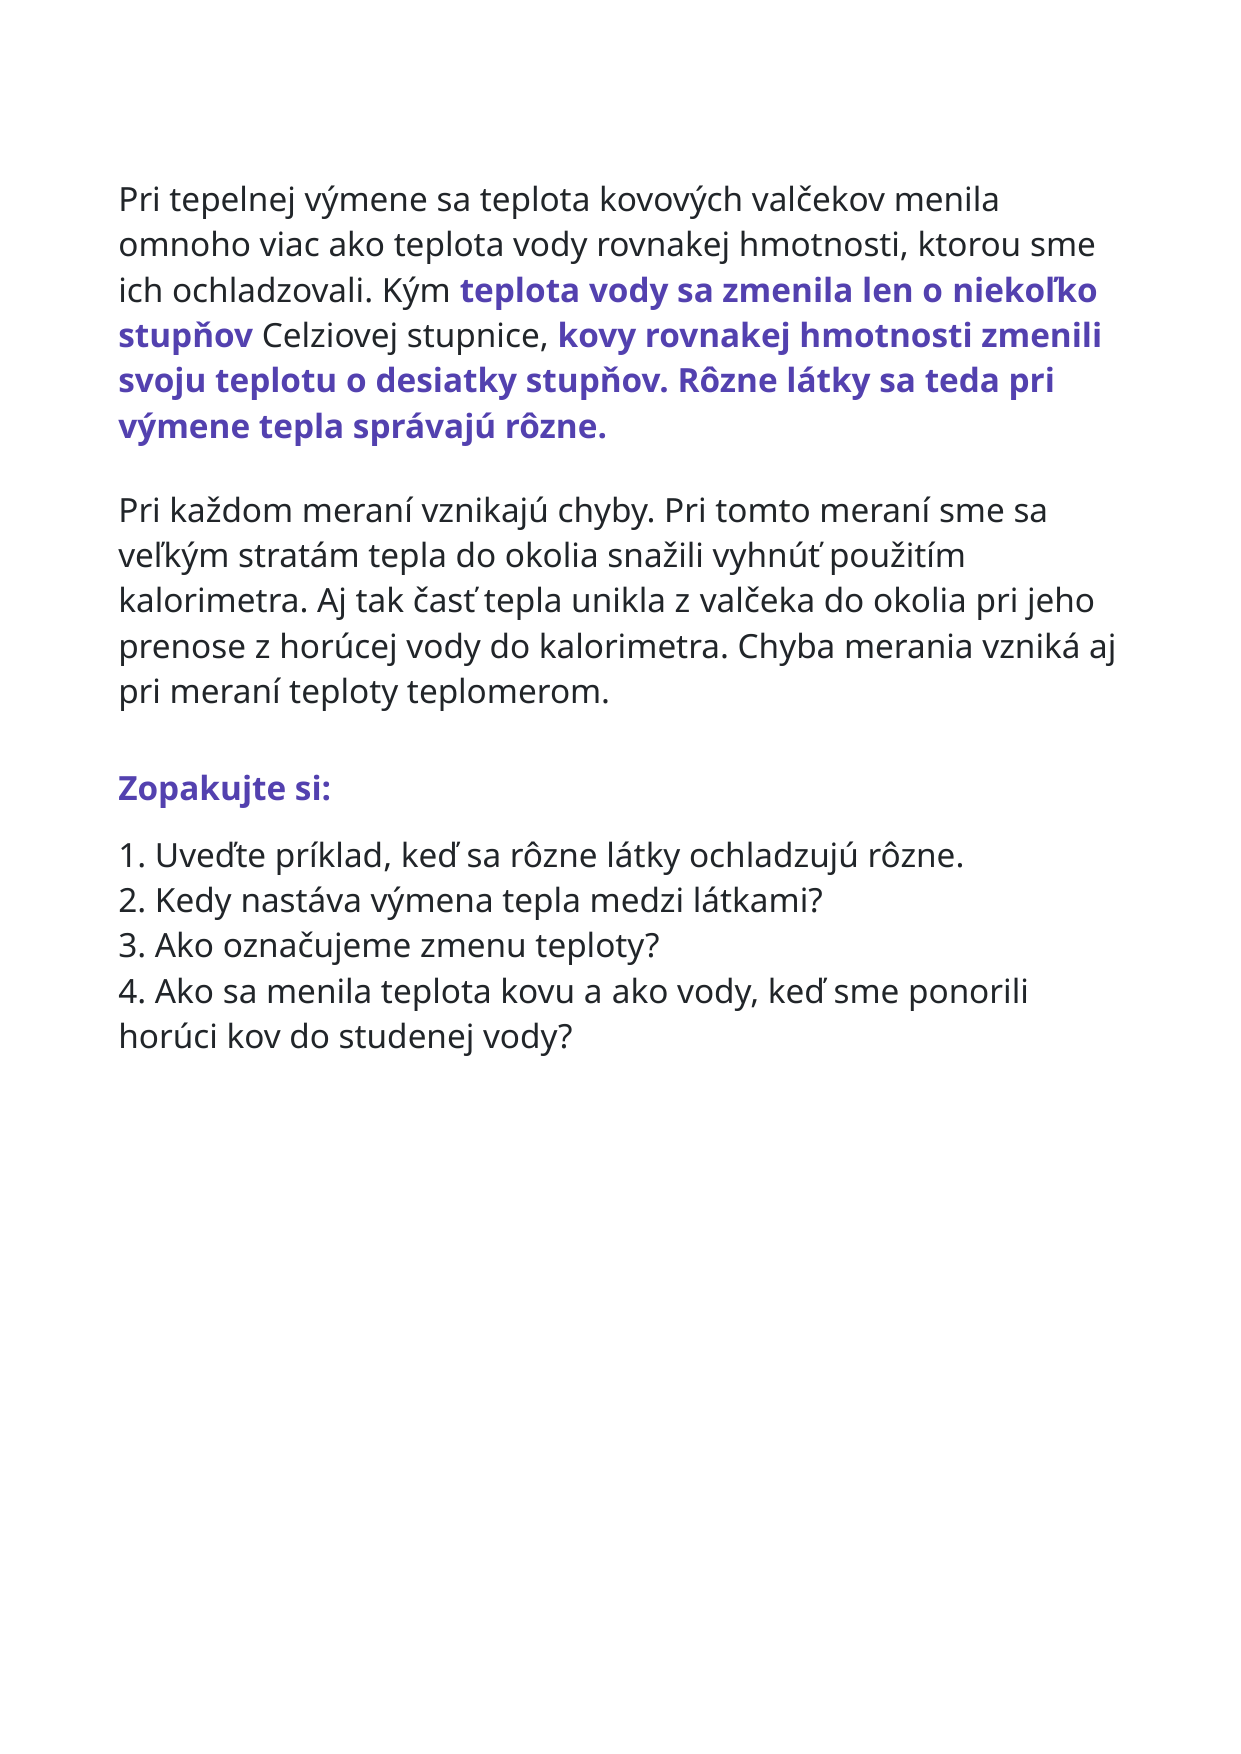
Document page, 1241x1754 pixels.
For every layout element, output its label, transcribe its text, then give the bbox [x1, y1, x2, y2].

subtitle Zopakujte si: [118, 764, 1122, 810]
text Pri tepelnej výmene sa teplota kovových valčekov menila omnoho viac ako teplota vody rovnakej hmotnosti, ktorou sme ich ochladzovali. Kým teplota vody sa zmenila len o niekoľko stupňov Celziovej stupnice, kovy rovnakej hmotnosti zmenili svoju teplotu o desiatky stupňov. Rôzne látky sa teda pri výmene tepla správajú rôzne. [118, 176, 1122, 448]
text Pri každom meraní vznikajú chyby. Pri tomto meraní sme sa veľkým stratám tepla do okolia snažili vyhnúť použitím kalorimetra. Aj tak časť tepla unikla z valčeka do okolia pri jeho prenose z horúcej vody do kalorimetra. Chyba merania vzniká aj pri meraní teploty teplomerom. [118, 486, 1122, 713]
text 1. Uveďte príklad, keď sa rôzne látky ochladzujú rôzne. 2. Kedy nastáva výmena tepla medzi látkami? 3. Ako označujeme zmenu teploty? 4. Ako sa menila teplota kovu a ako vody, keď sme ponorili horúci kov do studenej vody? [118, 831, 1122, 1097]
